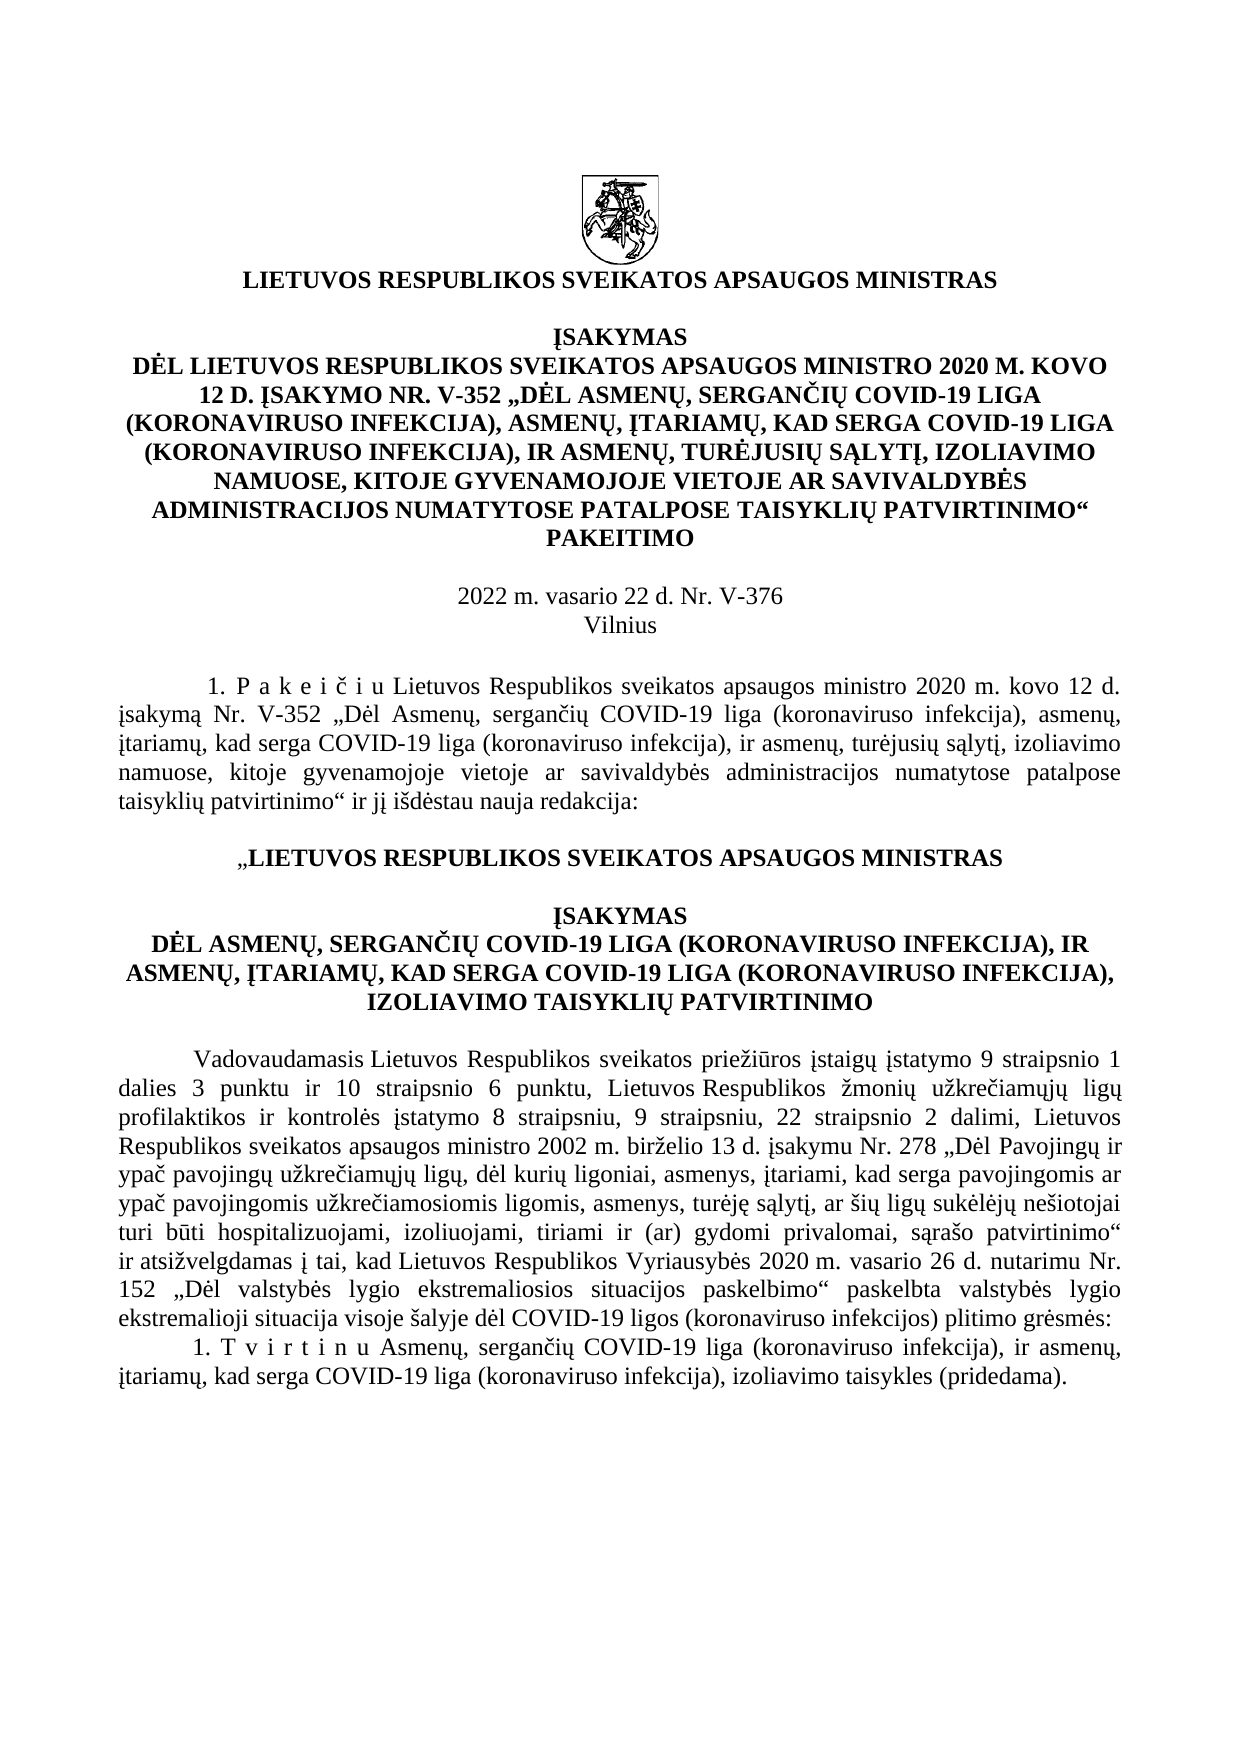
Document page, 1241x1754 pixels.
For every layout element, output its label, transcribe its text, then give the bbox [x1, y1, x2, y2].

text Vilnius [118, 610, 1122, 638]
text 1. T v i r t i n u Asmenų, sergančių COVID-19 liga (koronaviruso infekcija), ir asmenų, įtariamų, kad serga COVID-19 liga (koronaviruso infekcija), izoliavimo taisykles (pridedama). [118, 1332, 1122, 1389]
text DĖL ASMENŲ, SERGANČIŲ COVID-19 LIGA (KORONAVIRUSO INFEKCIJA), ir ASMENŲ, ĮTARIAMŲ, KAD SERGA COVID-19 LIGA (KORONAVIRUSO INFEKCIJA), IZOLIAVIMO TAISYKLIŲ PATVIRTINIMO [118, 929, 1122, 1016]
text 2022 m. vasario 22 d. Nr. V-376 [118, 581, 1122, 610]
text „LIETUVOS RESPUBLIKOS SVEIKATOS APSAUGOS MINISTRAS [118, 843, 1122, 872]
text Vadovaudamasis Lietuvos Respublikos sveikatos priežiūros įstaigų įstatymo 9 straipsnio 1 dalies 3 punktu ir 10 straipsnio 6 punktu, Lietuvos Respublikos žmonių užkrečiamųjų ligų profilaktikos ir kontrolės įstatymo 8 straipsniu, 9 straipsniu, 22 straipsnio 2 dalimi, Lietuvos Respublikos sveikatos apsaugos ministro 2002 m. birželio 13 d. įsakymu Nr. 278 „Dėl Pavojingų ir ypač pavojingų užkrečiamųjų ligų, dėl kurių ligoniai, asmenys, įtariami, kad serga pavojingomis ar ypač pavojingomis užkrečiamosiomis ligomis, asmenys, turėję sąlytį, ar šių ligų sukėlėjų nešiotojai turi būti hospitalizuojami, izoliuojami, tiriami ir (ar) gydomi privalomai, sąrašo patvirtinimo“ ir atsižvelgdamas į tai, kad Lietuvos Respublikos Vyriausybės 2020 m. vasario 26 d. nutarimu Nr. 152 „Dėl valstybės lygio ekstremaliosios situacijos paskelbimo“ paskelbta valstybės lygio ekstremalioji situacija visoje šalyje dėl COVID-19 ligos (koronaviruso infekcijos) plitimo grėsmės: [118, 1044, 1122, 1332]
text LIETUVOS RESPUBLIKOS SVEIKATOS APSAUGOS MINISTRAS [118, 265, 1122, 293]
text ĮSAKYMAS [118, 322, 1122, 351]
text ĮSAKYMAS [118, 901, 1122, 929]
text 1. P a k e i č i u Lietuvos Respublikos sveikatos apsaugos ministro 2020 m. kovo 12 d. įsakymą Nr. V-352 „Dėl Asmenų, sergančių COVID-19 liga (koronaviruso infekcija), asmenų, įtariamų, kad serga COVID-19 liga (koronaviruso infekcija), ir asmenų, turėjusių sąlytį, izoliavimo namuose, kitoje gyvenamojoje vietoje ar savivaldybės administracijos numatytose patalpose taisyklių patvirtinimo“ ir jį išdėstau nauja redakcija: [118, 671, 1122, 814]
text DĖL LIETUVOS RESPUBLIKOS SVEIKATOS APSAUGOS MINISTRO 2020 M. KOVO 12 D. ĮSAKYMO NR. V-352 „DĖL ASMENŲ, SERGANČIŲ COVID-19 LIGA (KORONAVIRUSO INFEKCIJA), ASMENŲ, ĮTARIAMŲ, KAD SERGA COVID-19 LIGA (KORONAVIRUSO INFEKCIJA), IR ASMENŲ, TURĖJUSIŲ SĄLYTĮ, IZOLIAVIMO NAMUOSE, KITOJE GYVENAMOJOJE VIETOJE AR SAVIVALDYBĖS ADMINISTRACIJOS NUMATYTOSE PATALPOSE TAISYKLIŲ PATVIRTINIMO“ PAKEITIMO [118, 351, 1122, 552]
